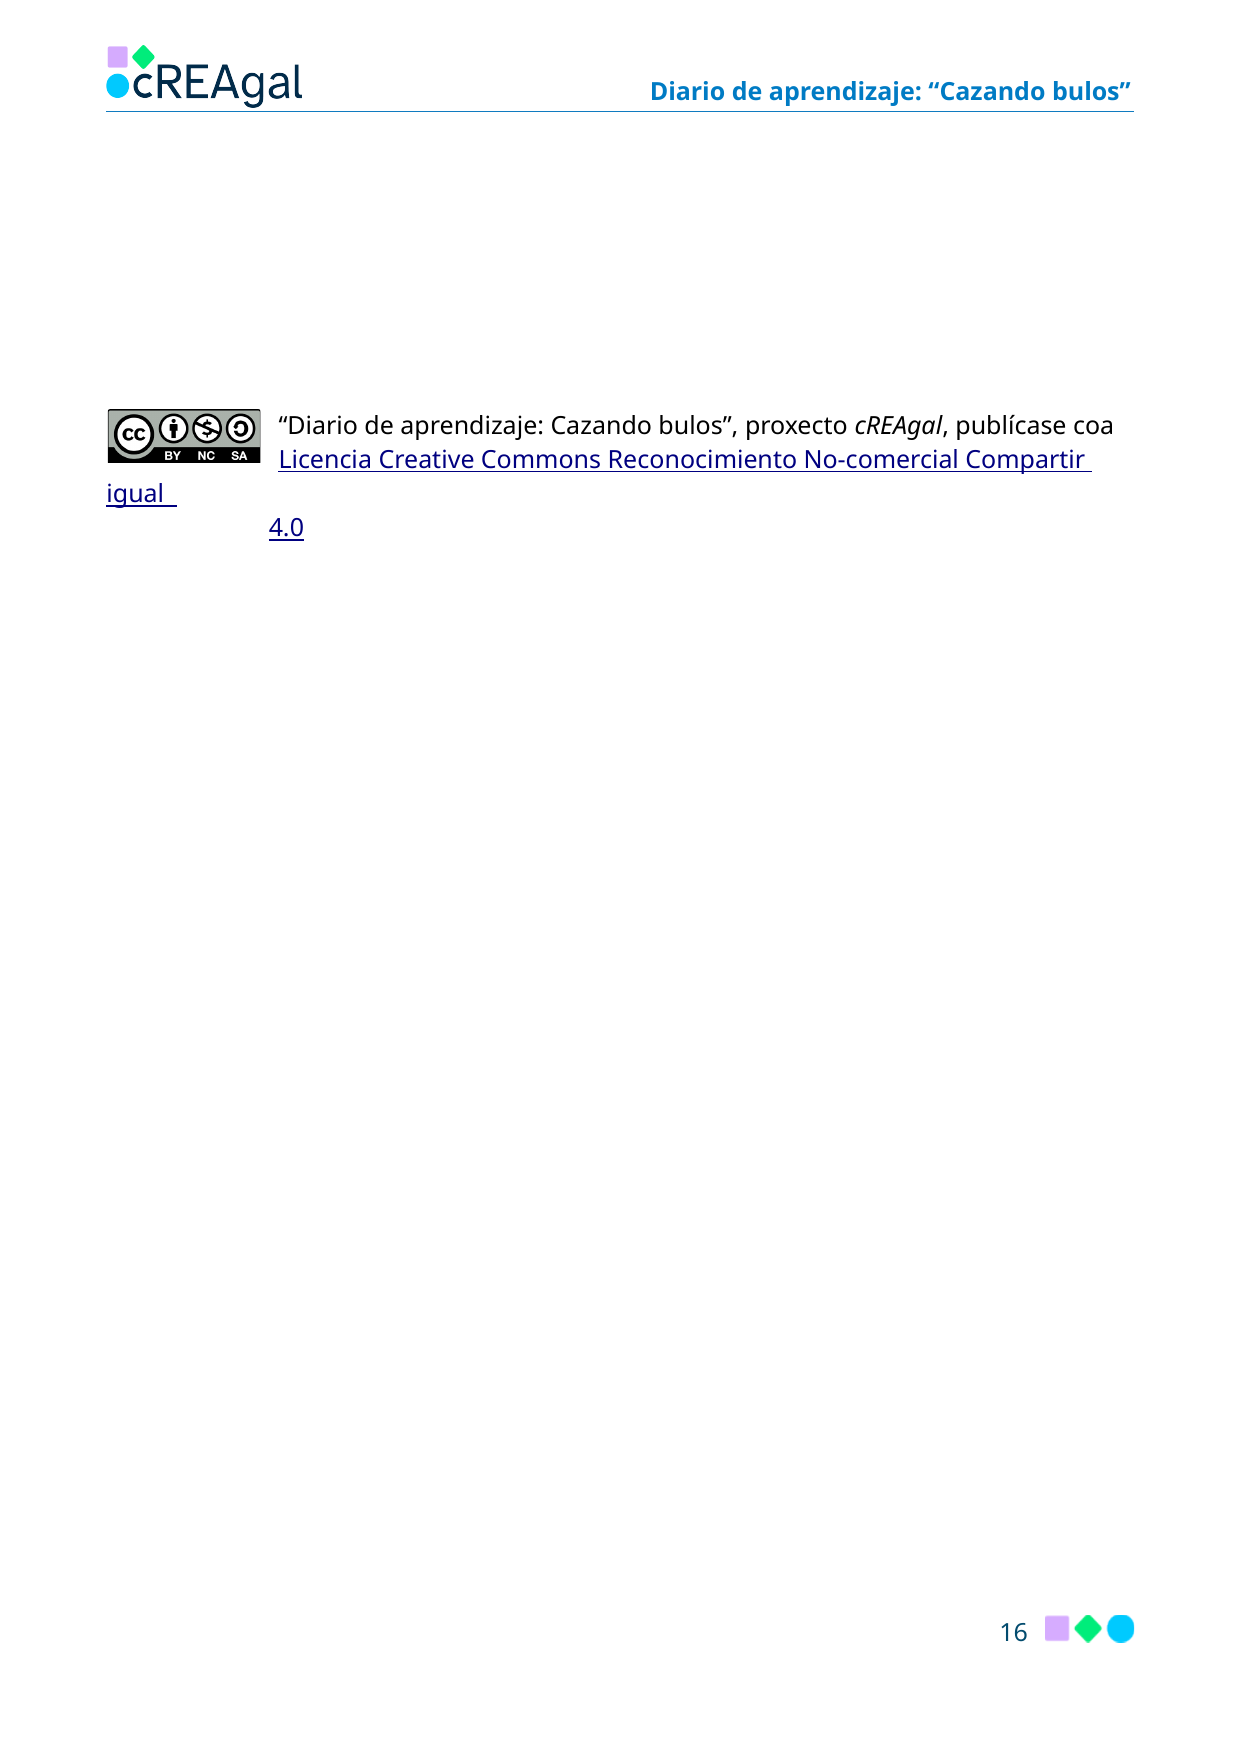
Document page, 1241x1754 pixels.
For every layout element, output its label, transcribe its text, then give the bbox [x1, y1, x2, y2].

text “Diario de aprendizaje: Cazando bulos”, proxecto cREAgal, publícase coa Licencia Creative Commons Reconocimiento No-comercial Compartir igual [106, 408, 1134, 510]
picture [107, 409, 261, 463]
picture [1128, 1615, 1135, 1625]
picture [106, 45, 302, 108]
picture [1045, 1615, 1118, 1643]
picture [1124, 1631, 1135, 1643]
text 4.0 [106, 510, 1134, 544]
